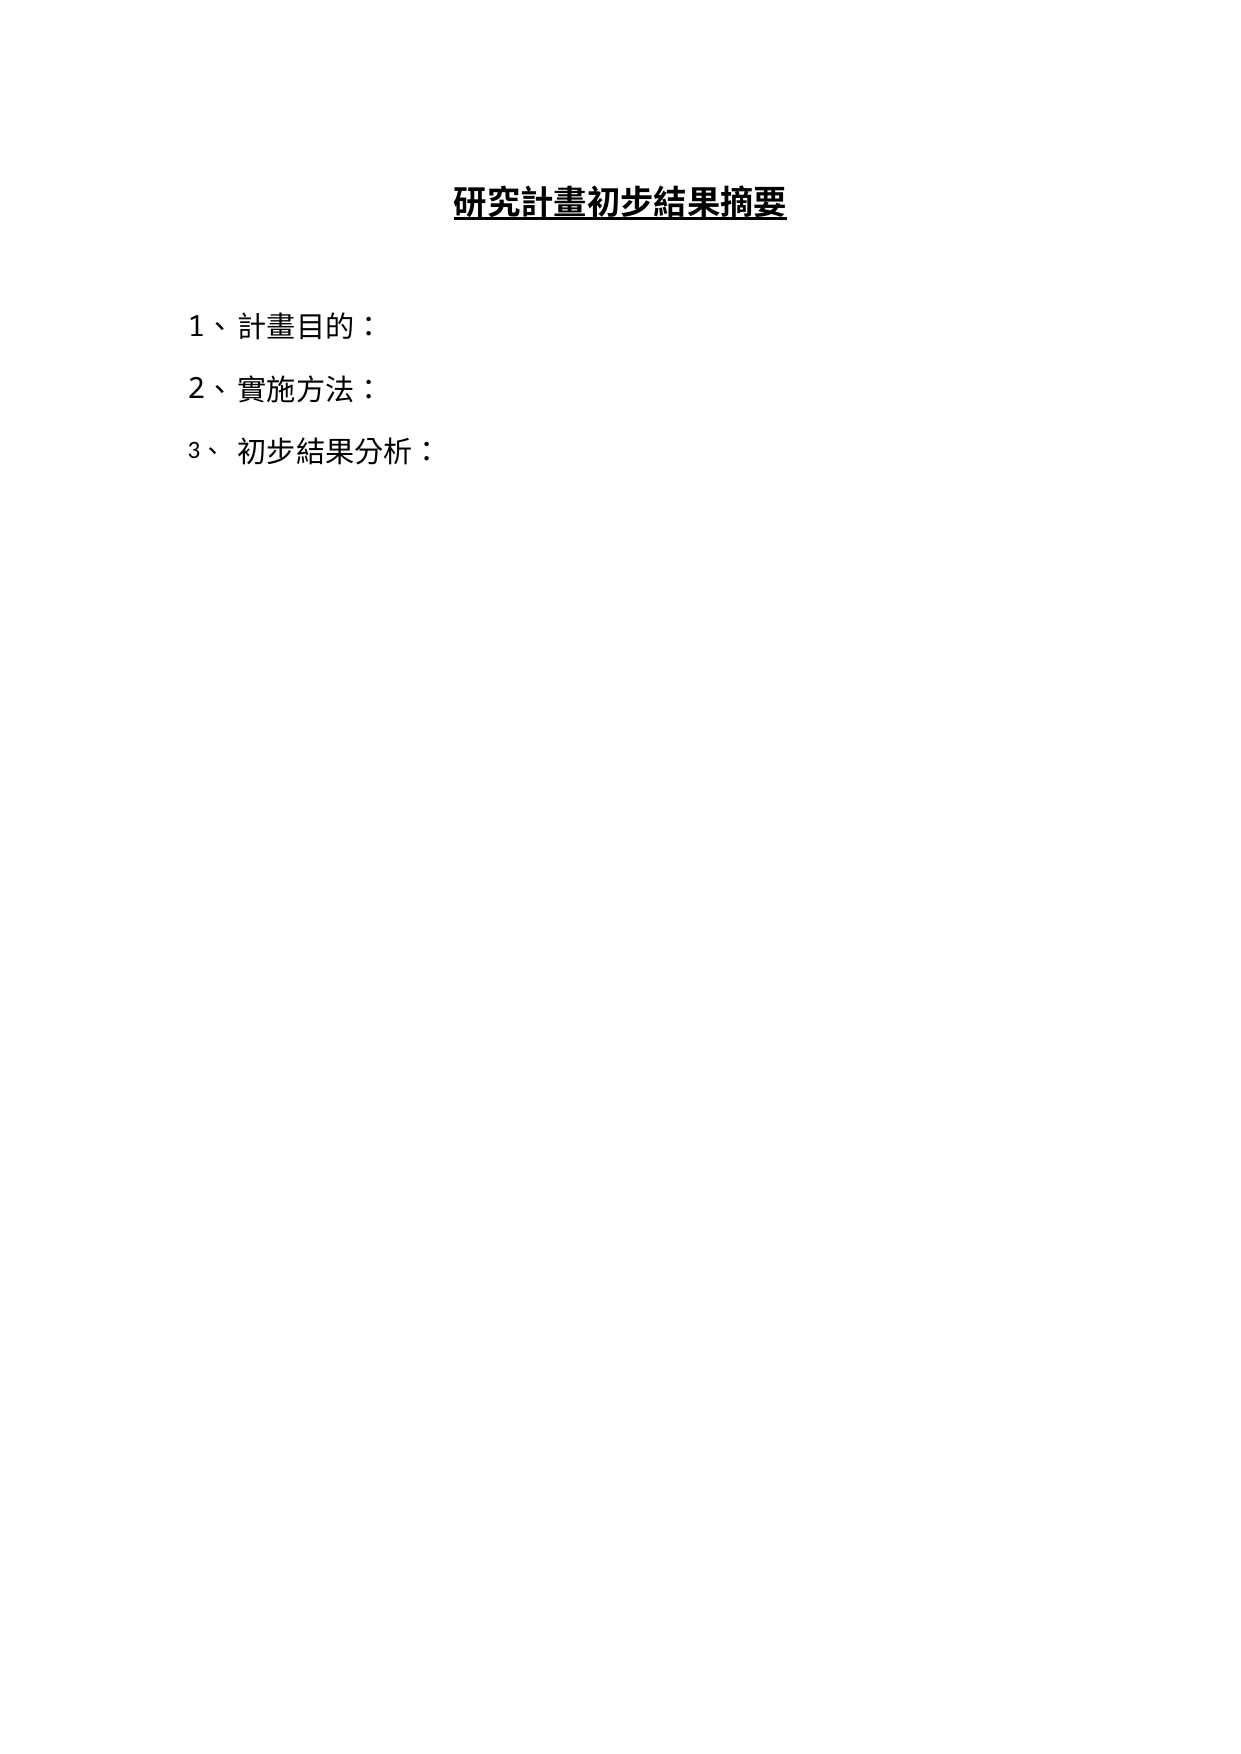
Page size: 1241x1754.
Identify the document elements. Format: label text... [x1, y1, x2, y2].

list 初步結果分析： [187, 408, 1053, 471]
list 實施方法： [187, 346, 1053, 408]
text 研究計畫初步結果摘要 [187, 158, 1053, 221]
list 計畫目的： [187, 283, 1053, 346]
